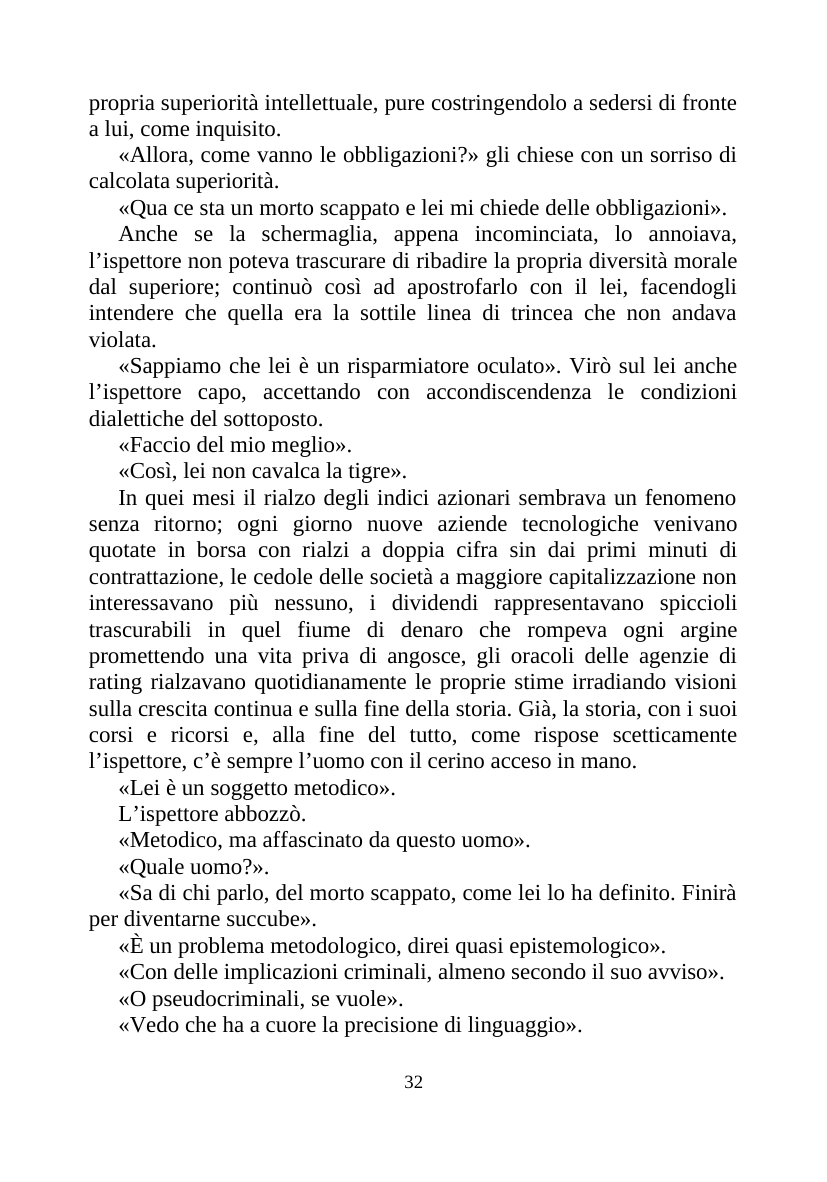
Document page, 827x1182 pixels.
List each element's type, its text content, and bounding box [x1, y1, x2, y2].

text «Faccio del mio meglio». [89, 431, 738, 457]
text «È un problema metodologico, direi quasi epistemologico». [89, 932, 738, 958]
text «Sappiamo che lei è un risparmiatore oculato». Virò sul lei anche l’ispettore capo, accettando con accondiscendenza le condizioni dialettiche del sottoposto. [89, 352, 738, 431]
text In quei mesi il rialzo degli indici azionari sembrava un fenomeno senza ritorno; ogni giorno nuove aziende tecnologiche venivano quotate in borsa con rialzi a doppia cifra sin dai primi minuti di contrattazione, le cedole delle società a maggiore capitalizzazione non interessavano più nessuno, i dividendi rappresentavano spiccioli trascurabili in quel fiume di denaro che rompeva ogni argine promettendo una vita priva di angosce, gli oracoli delle agenzie di rating rialzavano quotidianamente le proprie stime irradiando visioni sulla crescita continua e sulla fine della storia. Già, la storia, con i suoi corsi e ricorsi e, alla fine del tutto, come rispose scetticamente l’ispettore, c’è sempre l’uomo con il cerino acceso in mano. [89, 484, 738, 774]
text «Quale uomo?». [89, 853, 738, 879]
text «Così, lei non cavalca la tigre». [89, 457, 738, 484]
text Anche se la schermaglia, appena incominciata, lo annoiava, l’ispettore non poteva trascurare di ribadire la propria diversità morale dal superiore; continuò così ad apostrofarlo con il lei, facendogli intendere che quella era la sottile linea di trincea che non andava violata. [89, 220, 738, 352]
text «Sa di chi parlo, del morto scappato, come lei lo ha definito. Finirà per diventarne succube». [89, 879, 738, 932]
text propria superiorità intellettuale, pure costringendolo a sedersi di fronte a lui, come inquisito. [89, 88, 738, 141]
text «Metodico, ma affascinato da questo uomo». [89, 826, 738, 853]
text «Con delle implicazioni criminali, almeno secondo il suo avviso». [89, 958, 738, 984]
text «O pseudocriminali, se vuole». [89, 984, 738, 1011]
text «Lei è un soggetto metodico». [89, 774, 738, 800]
text «Allora, come vanno le obbligazioni?» gli chiese con un sorriso di calcolata superiorità. [89, 141, 738, 194]
text L’ispettore abbozzò. [89, 800, 738, 826]
text «Vedo che ha a cuore la precisione di linguaggio». [89, 1011, 738, 1037]
text «Qua ce sta un morto scappato e lei mi chiede delle obbligazioni». [89, 194, 738, 220]
